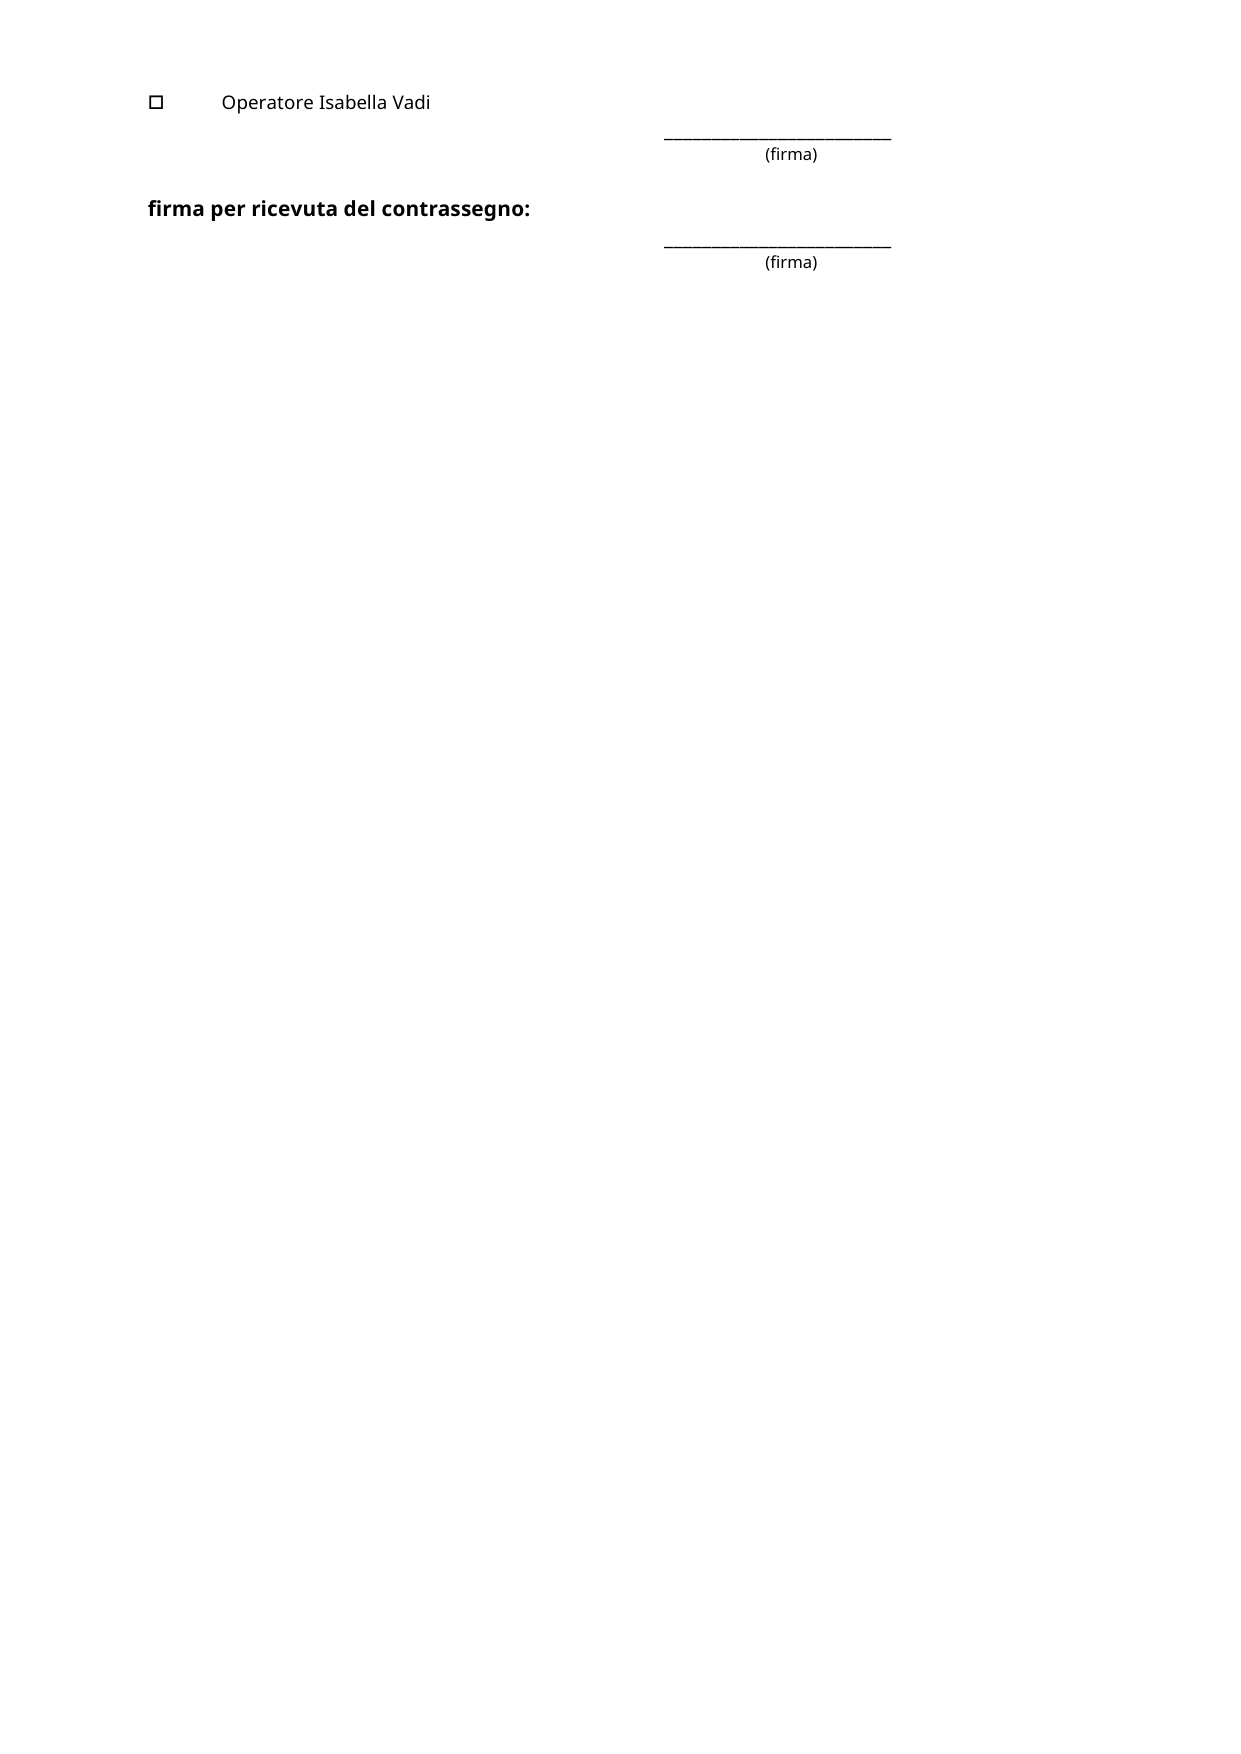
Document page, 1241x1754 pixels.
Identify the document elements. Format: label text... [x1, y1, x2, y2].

text (firma) [148, 143, 1092, 166]
text ________________________ [590, 223, 1092, 251]
text (firma) [148, 251, 1092, 274]
text  Operatore Isabella Vadi [148, 89, 1092, 115]
text firma per ricevuta del contrassegno: [148, 194, 1092, 223]
text ________________________ [148, 115, 1092, 143]
